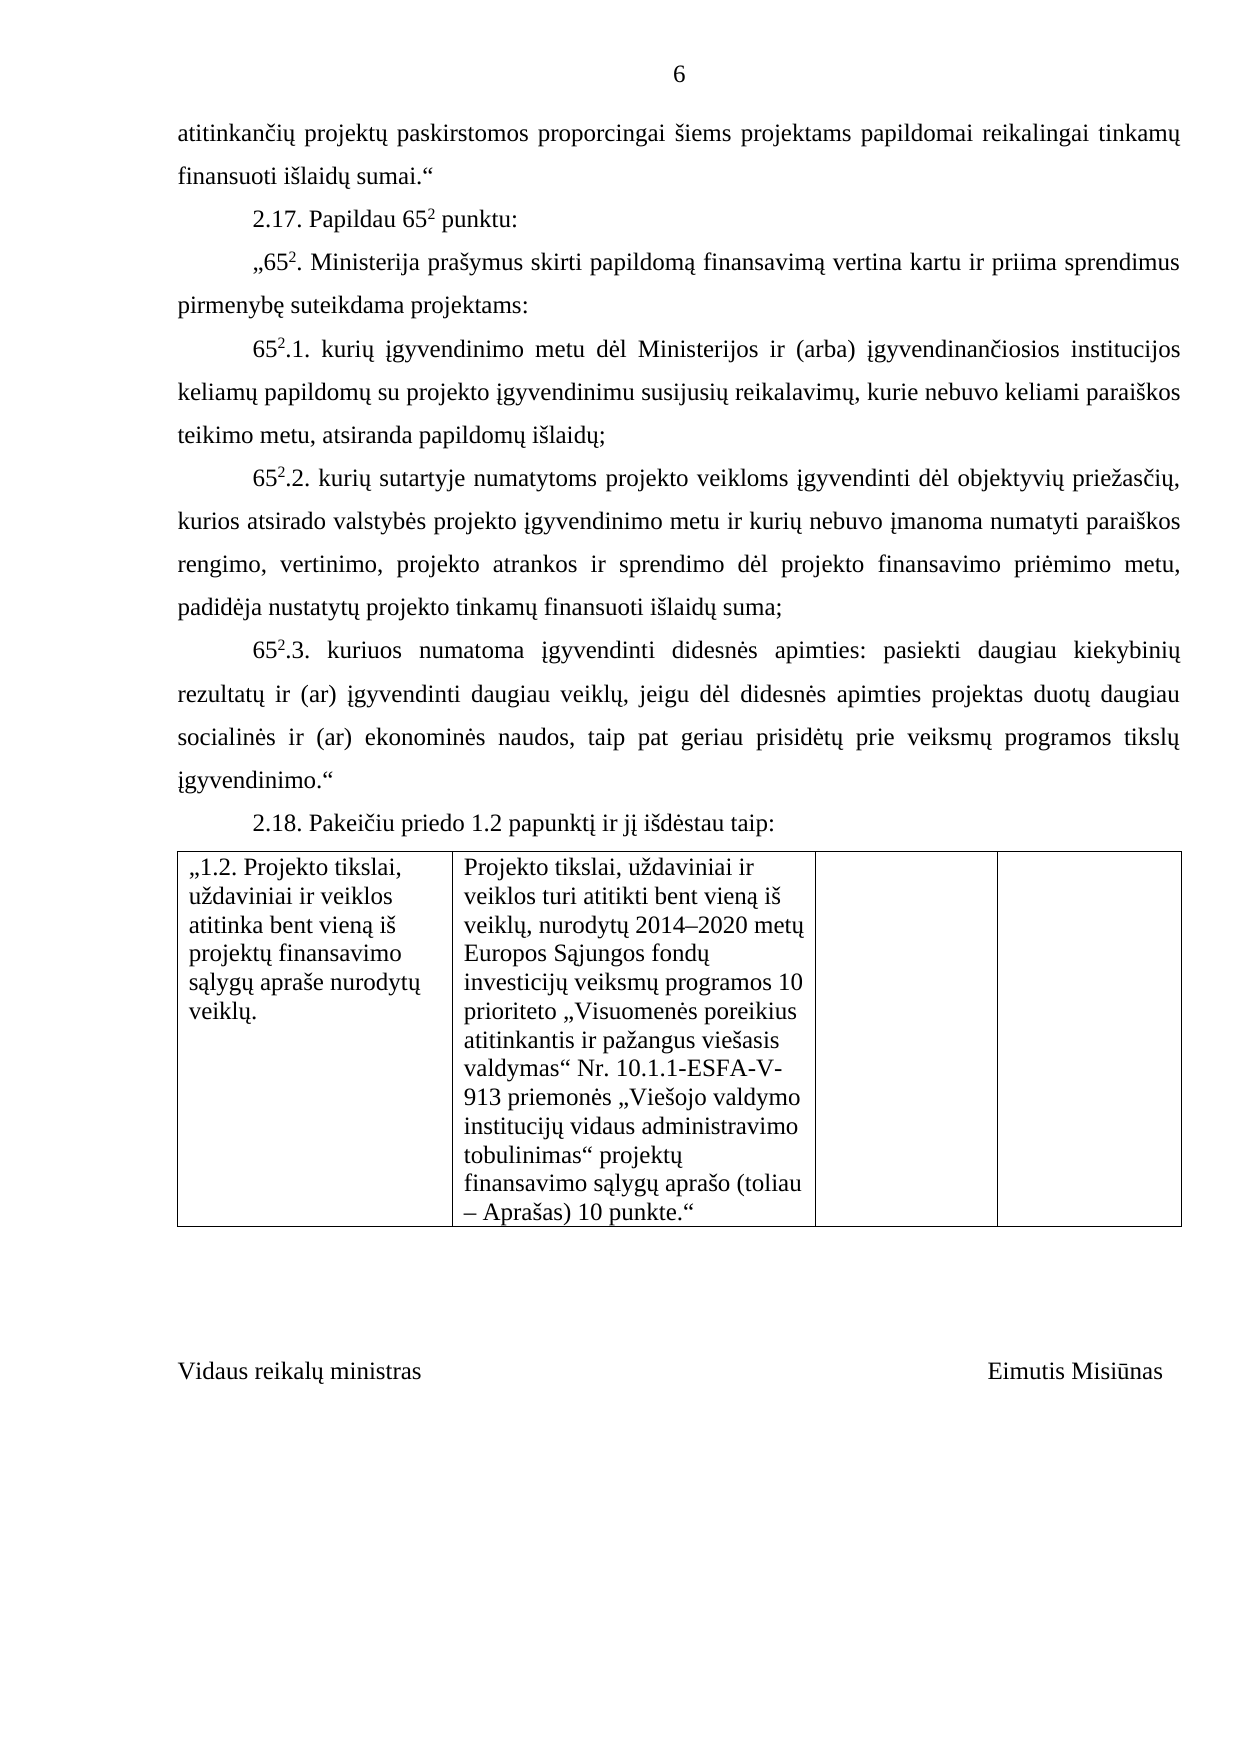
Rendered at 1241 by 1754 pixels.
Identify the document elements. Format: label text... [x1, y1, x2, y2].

table_header [998, 852, 1181, 1226]
text „652. Ministerija prašymus skirti papildomą finansavimą vertina kartu ir priima sprendimus pirmenybę suteikdama projektams: [177, 247, 1181, 319]
table_header Projekto tikslai, uždaviniai ir veiklos turi atitikti bent vieną iš veiklų, nurodytų 2014–2020 metų Europos Sąjungos fondų investicijų veiksmų programos 10 prioriteto „Visuomenės poreikius atitinkantis ir pažangus viešasis valdymas“ Nr. 10.1.1-ESFA-V-913 priemonės „Viešojo valdymo institucijų vidaus administravimo tobulinimas“ projektų finansavimo sąlygų aprašo (toliau – Aprašas) 10 punkte.“ [453, 852, 815, 1226]
text 2.17. Papildau 652 punktu: [177, 204, 1181, 233]
text 652.2. kurių sutartyje numatytoms projekto veikloms įgyvendinti dėl objektyvių priežasčių, kurios atsirado valstybės projekto įgyvendinimo metu ir kurių nebuvo įmanoma numatyti paraiškos rengimo, vertinimo, projekto atrankos ir sprendimo dėl projekto finansavimo priėmimo metu, padidėja nustatytų projekto tinkamų finansuoti išlaidų suma; [177, 463, 1181, 621]
text 2.18. Pakeičiu priedo 1.2 papunktį ir jį išdėstau taip: [177, 808, 1181, 837]
table_header [816, 852, 997, 1226]
text atitinkančių projektų paskirstomos proporcingai šiems projektams papildomai reikalingai tinkamų finansuoti išlaidų sumai.“ [177, 118, 1181, 190]
table_header „1.2. Projekto tikslai, uždaviniai ir veiklos atitinka bent vieną iš projektų finansavimo sąlygų apraše nurodytų veiklų. [178, 852, 452, 1226]
text 652.3. kuriuos numatoma įgyvendinti didesnės apimties: pasiekti daugiau kiekybinių rezultatų ir (ar) įgyvendinti daugiau veiklų, jeigu dėl didesnės apimties projektas duotų daugiau socialinės ir (ar) ekonominės naudos, taip pat geriau prisidėtų prie veiksmų programos tikslų įgyvendinimo.“ [177, 636, 1181, 794]
text 652.1. kurių įgyvendinimo metu dėl Ministerijos ir (arba) įgyvendinančiosios institucijos keliamų papildomų su projekto įgyvendinimu susijusių reikalavimų, kurie nebuvo keliami paraiškos teikimo metu, atsiranda papildomų išlaidų; [177, 334, 1181, 449]
text Vidaus reikalų ministras Eimutis Misiūnas [177, 1356, 1181, 1385]
